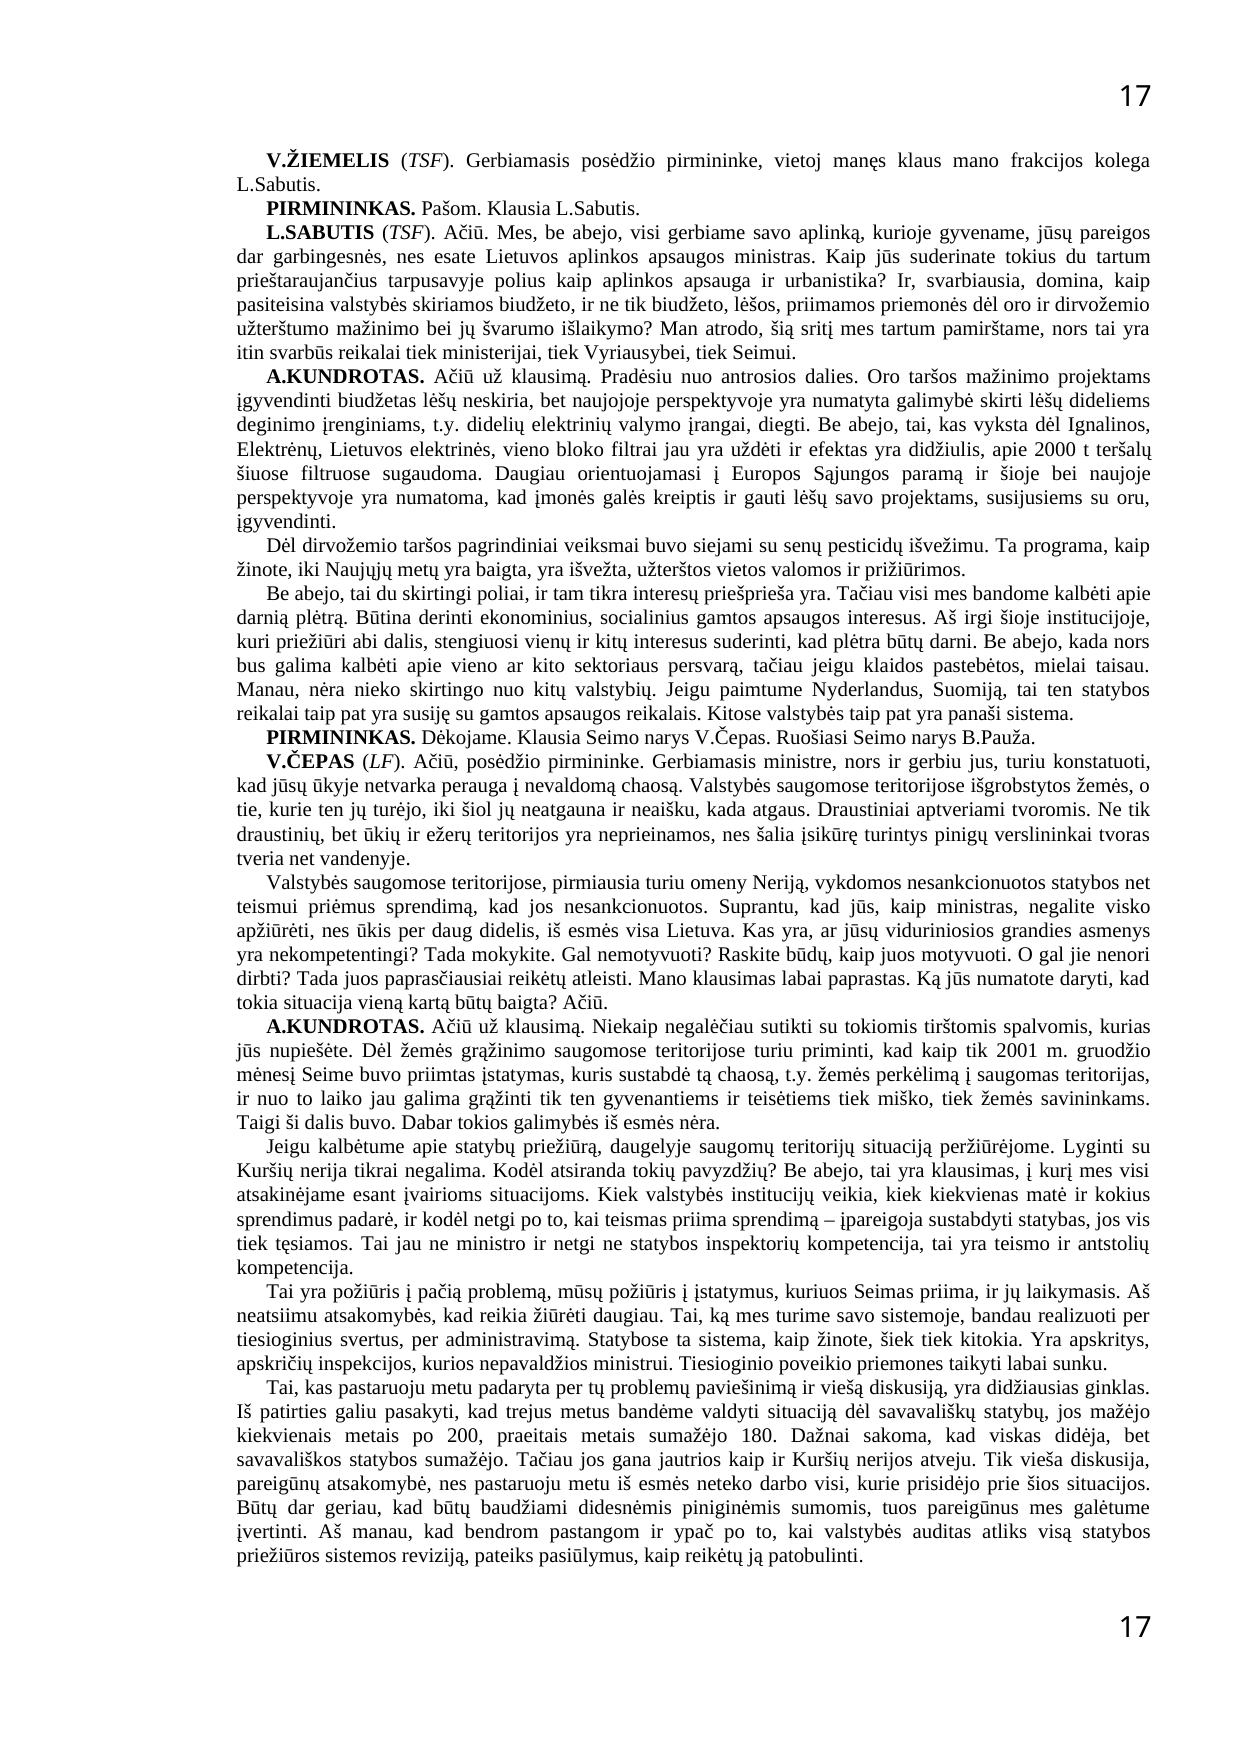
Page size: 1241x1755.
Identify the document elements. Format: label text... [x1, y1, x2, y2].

text Be abejo, tai du skirtingi poliai, ir tam tikra interesų priešprieša yra. Tačiau visi mes bandome kalbėti apie darnią plėtrą. Būtina derinti ekonominius, socialinius gamtos apsaugos interesus. Aš irgi šioje institucijoje, kuri priežiūri abi dalis, stengiuosi vienų ir kitų interesus suderinti, kad plėtra būtų darni. Be abejo, kada nors bus galima kalbėti apie vieno ar kito sektoriaus persvarą, tačiau jeigu klaidos pastebėtos, mielai taisau. Manau, nėra nieko skirtingo nuo kitų valstybių. Jeigu paimtume Nyderlandus, Suomiją, tai ten statybos reikalai taip pat yra susiję su gamtos apsaugos reikalais. Kitose valstybės taip pat yra panaši sistema. [236, 581, 1152, 725]
text Valstybės saugomose teritorijose, pirmiausia turiu omeny Neriją, vykdomos nesankcionuotos statybos net teismui priėmus sprendimą, kad jos nesankcionuotos. Suprantu, kad jūs, kaip ministras, negalite visko apžiūrėti, nes ūkis per daug didelis, iš esmės visa Lietuva. Kas yra, ar jūsų viduriniosios grandies asmenys yra nekompetentingi? Tada mokykite. Gal nemotyvuoti? Raskite būdų, kaip juos motyvuoti. O gal jie nenori dirbti? Tada juos paprasčiausiai reikėtų atleisti. Mano klausimas labai paprastas. Ką jūs numatote daryti, kad tokia situacija vieną kartą būtų baigta? Ačiū. [236, 869, 1152, 1014]
text Jeigu kalbėtume apie statybų priežiūrą, daugelyje saugomų teritorijų situaciją peržiūrėjome. Lyginti su Kuršių nerija tikrai negalima. Kodėl atsiranda tokių pavyzdžių? Be abejo, tai yra klausimas, į kurį mes visi atsakinėjame esant įvairioms situacijoms. Kiek valstybės institucijų veikia, kiek kiekvienas matė ir kokius sprendimus padarė, ir kodėl netgi po to, kai teismas priima sprendimą – įpareigoja sustabdyti statybas, jos vis tiek tęsiamos. Tai jau ne ministro ir netgi ne statybos inspektorių kompetencija, tai yra teismo ir antstolių kompetencija. [236, 1134, 1152, 1279]
text V.ŽIEMELIS (TSF). Gerbiamasis posėdžio pirmininke, vietoj manęs klaus mano frakcijos kolega L.Sabutis. [236, 148, 1152, 196]
text A.KUNDROTAS. Ačiū už klausimą. Pradėsiu nuo antrosios dalies. Oro taršos mažinimo projektams įgyvendinti biudžetas lėšų neskiria, bet naujojoje perspektyvoje yra numatyta galimybė skirti lėšų dideliems deginimo įrenginiams, t.y. didelių elektrinių valymo įrangai, diegti. Be abejo, tai, kas vyksta dėl Ignalinos, Elektrėnų, Lietuvos elektrinės, vieno bloko filtrai jau yra uždėti ir efektas yra didžiulis, apie 2000 t teršalų šiuose filtruose sugaudoma. Daugiau orientuojamasi į Europos Sąjungos paramą ir šioje bei naujoje perspektyvoje yra numatoma, kad įmonės galės kreiptis ir gauti lėšų savo projektams, susijusiems su oru, įgyvendinti. [236, 364, 1152, 533]
text A.KUNDROTAS. Ačiū už klausimą. Niekaip negalėčiau sutikti su tokiomis tirštomis spalvomis, kurias jūs nupiešėte. Dėl žemės grąžinimo saugomose teritorijose turiu priminti, kad kaip tik 2001 m. gruodžio mėnesį Seime buvo priimtas įstatymas, kuris sustabdė tą chaosą, t.y. žemės perkėlimą į saugomas teritorijas, ir nuo to laiko jau galima grąžinti tik ten gyvenantiems ir teisėtiems tiek miško, tiek žemės savininkams. Taigi ši dalis buvo. Dabar tokios galimybės iš esmės nėra. [236, 1014, 1152, 1134]
text V.ČEPAS (LF). Ačiū, posėdžio pirmininke. Gerbiamasis ministre, nors ir gerbiu jus, turiu konstatuoti, kad jūsų ūkyje netvarka perauga į nevaldomą chaosą. Valstybės saugomose teritorijose išgrobstytos žemės, o tie, kurie ten jų turėjo, iki šiol jų neatgauna ir neaišku, kada atgaus. Draustiniai aptveriami tvoromis. Ne tik draustinių, bet ūkių ir ežerų teritorijos yra neprieinamos, nes šalia įsikūrę turintys pinigų verslininkai tvoras tveria net vandenyje. [236, 749, 1152, 869]
text PIRMININKAS. Dėkojame. Klausia Seimo narys V.Čepas. Ruošiasi Seimo narys B.Pauža. [236, 725, 1152, 749]
text L.SABUTIS (TSF). Ačiū. Mes, be abejo, visi gerbiame savo aplinką, kurioje gyvename, jūsų pareigos dar garbingesnės, nes esate Lietuvos aplinkos apsaugos ministras. Kaip jūs suderinate tokius du tartum prieštaraujančius tarpusavyje polius kaip aplinkos apsauga ir urbanistika? Ir, svarbiausia, domina, kaip pasiteisina valstybės skiriamos biudžeto, ir ne tik biudžeto, lėšos, priimamos priemonės dėl oro ir dirvožemio užterštumo mažinimo bei jų švarumo išlaikymo? Man atrodo, šią sritį mes tartum pamirštame, nors tai yra itin svarbūs reikalai tiek ministerijai, tiek Vyriausybei, tiek Seimui. [236, 220, 1152, 364]
text Dėl dirvožemio taršos pagrindiniai veiksmai buvo siejami su senų pesticidų išvežimu. Ta programa, kaip žinote, iki Naujųjų metų yra baigta, yra išvežta, užterštos vietos valomos ir prižiūrimos. [236, 533, 1152, 581]
text Tai, kas pastaruoju metu padaryta per tų problemų paviešinimą ir viešą diskusiją, yra didžiausias ginklas. Iš patirties galiu pasakyti, kad trejus metus bandėme valdyti situaciją dėl savavališkų statybų, jos mažėjo kiekvienais metais po 200, praeitais metais sumažėjo 180. Dažnai sakoma, kad viskas didėja, bet savavališkos statybos sumažėjo. Tačiau jos gana jautrios kaip ir Kuršių nerijos atveju. Tik vieša diskusija, pareigūnų atsakomybė, nes pastaruoju metu iš esmės neteko darbo visi, kurie prisidėjo prie šios situacijos. Būtų dar geriau, kad būtų baudžiami didesnėmis piniginėmis sumomis, tuos pareigūnus mes galėtume įvertinti. Aš manau, kad bendrom pastangom ir ypač po to, kai valstybės auditas atliks visą statybos priežiūros sistemos reviziją, pateiks pasiūlymus, kaip reikėtų ją patobulinti. [236, 1375, 1152, 1567]
text Tai yra požiūris į pačią problemą, mūsų požiūris į įstatymus, kuriuos Seimas priima, ir jų laikymasis. Aš neatsiimu atsakomybės, kad reikia žiūrėti daugiau. Tai, ką mes turime savo sistemoje, bandau realizuoti per tiesioginius svertus, per administravimą. Statybose ta sistema, kaip žinote, šiek tiek kitokia. Yra apskritys, apskričių inspekcijos, kurios nepavaldžios ministrui. Tiesioginio poveikio priemones taikyti labai sunku. [236, 1279, 1152, 1375]
text PIRMININKAS. Pašom. Klausia L.Sabutis. [236, 196, 1152, 220]
